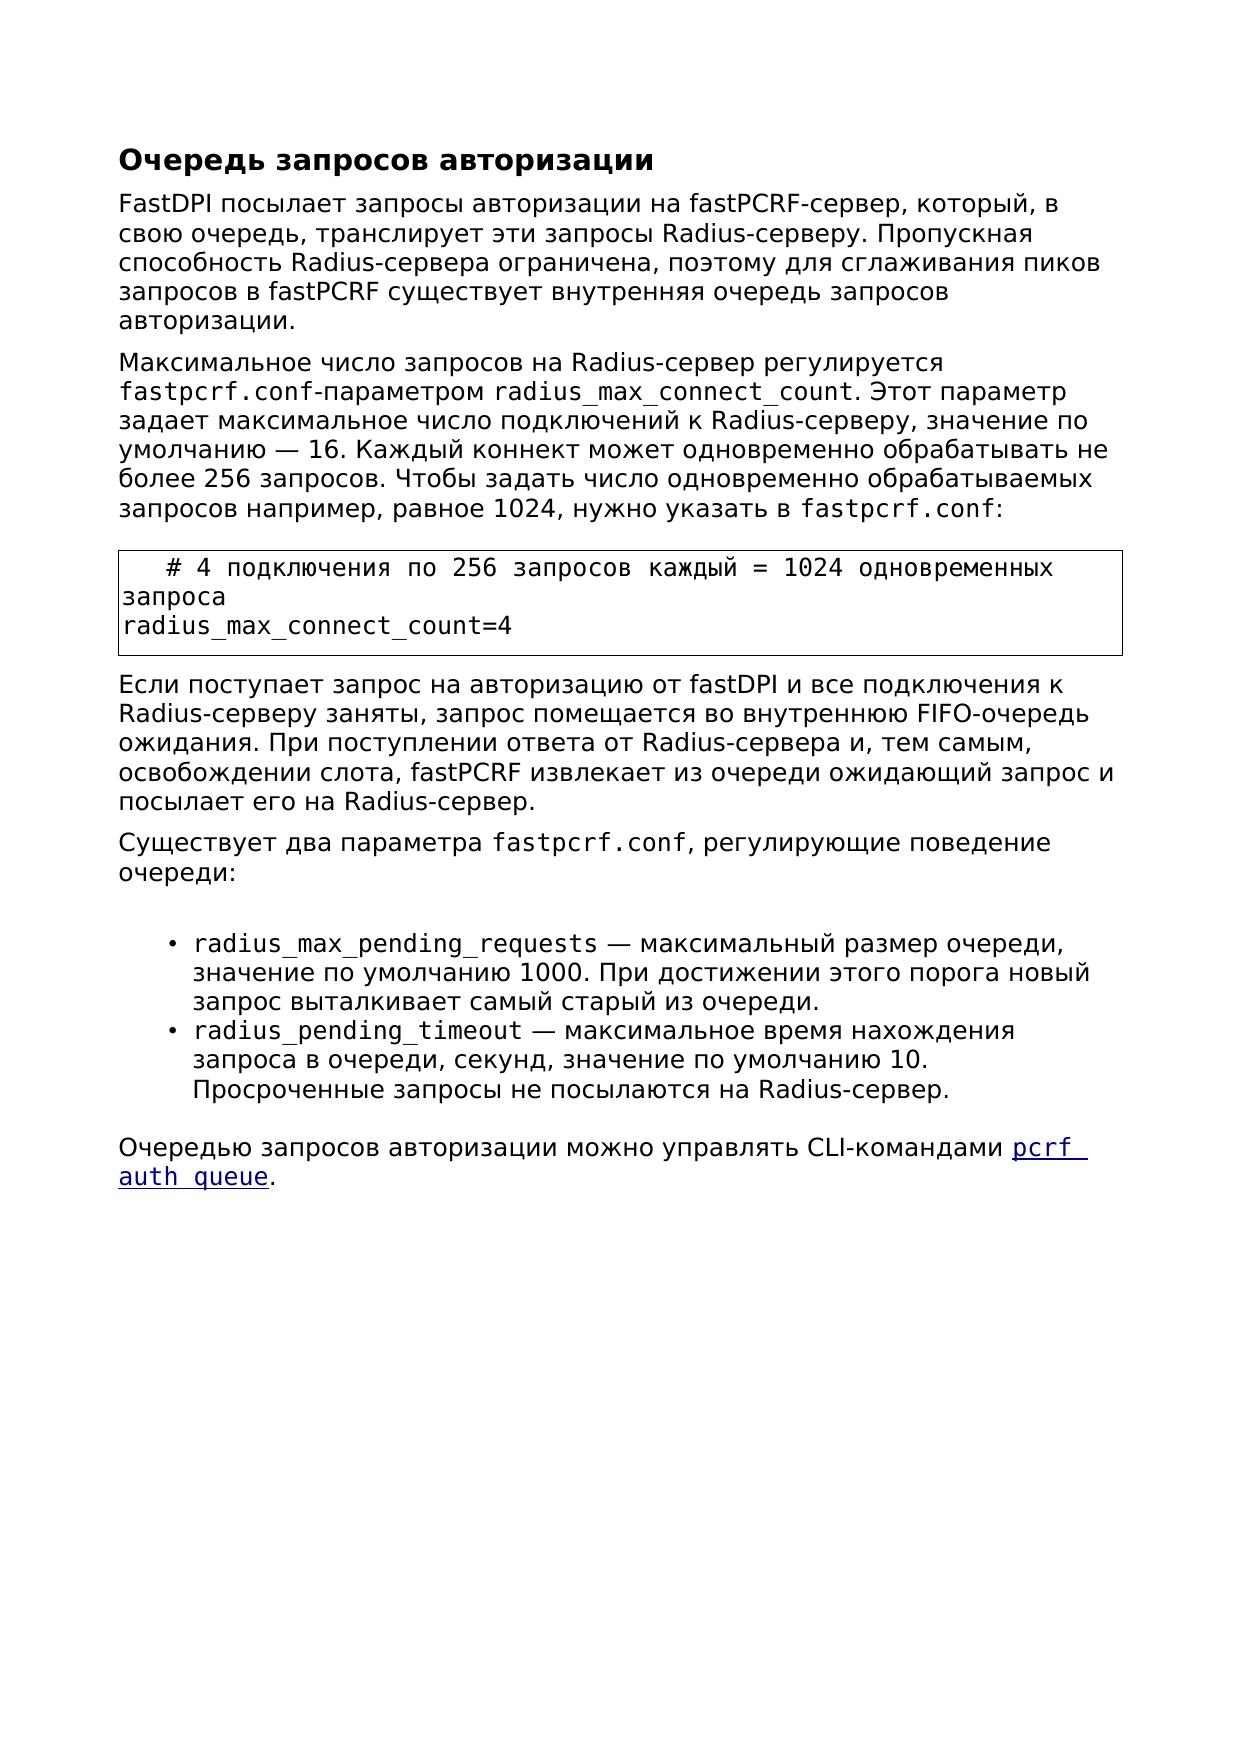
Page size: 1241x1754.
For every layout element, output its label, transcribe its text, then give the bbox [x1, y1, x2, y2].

text Очередью запросов авторизации можно управлять CLI-командами pcrf auth queue. [118, 1133, 1122, 1192]
list radius_max_pending_requests — максимальный размер очереди, значение по умолчанию 1000. При достижении этого порога новый запрос выталкивает самый старый из очереди. [177, 929, 1122, 1016]
table_header # 4 подключения по 256 запросов каждый = 1024 одновременных запроса radius_max_connect_count=4 [119, 551, 1122, 655]
text Если поступает запрос на авторизацию от fastDPI и все подключения к Radius-серверу заняты, запрос помещается во внутреннюю FIFO-очередь ожидания. При поступлении ответа от Radius-сервера и, тем самым, освобождении слота, fastPCRF извлекает из очереди ожидающий запрос и посылает его на Radius-сервер. [118, 670, 1122, 816]
text Существует два параметра fastpcrf.conf, регулирующие поведение очереди: [118, 829, 1122, 887]
text FastDPI посылает запросы авторизации на fastPCRF-сервер, который, в свою очередь, транслирует эти запросы Radius-серверу. Пропускная способность Radius-сервера ограничена, поэтому для сглаживания пиков запросов в fastPCRF существует внутренняя очередь запросов авторизации. [118, 189, 1122, 335]
list radius_pending_timeout — максимальное время нахождения запроса в очереди, секунд, значение по умолчанию 10. Просроченные запросы не посылаются на Radius-сервер. [177, 1016, 1122, 1104]
subtitle Очередь запросов авторизации [118, 143, 1122, 177]
text Максимальное число запросов на Radius-сервер регулируется fastpcrf.conf-параметром radius_max_connect_count. Этот параметр задает максимальное число подключений к Radius-серверу, значение по умолчанию — 16. Каждый коннект может одновременно обрабатывать не более 256 запросов. Чтобы задать число одновременно обрабатываемых запросов например, равное 1024, нужно указать в fastpcrf.conf: [118, 348, 1122, 523]
